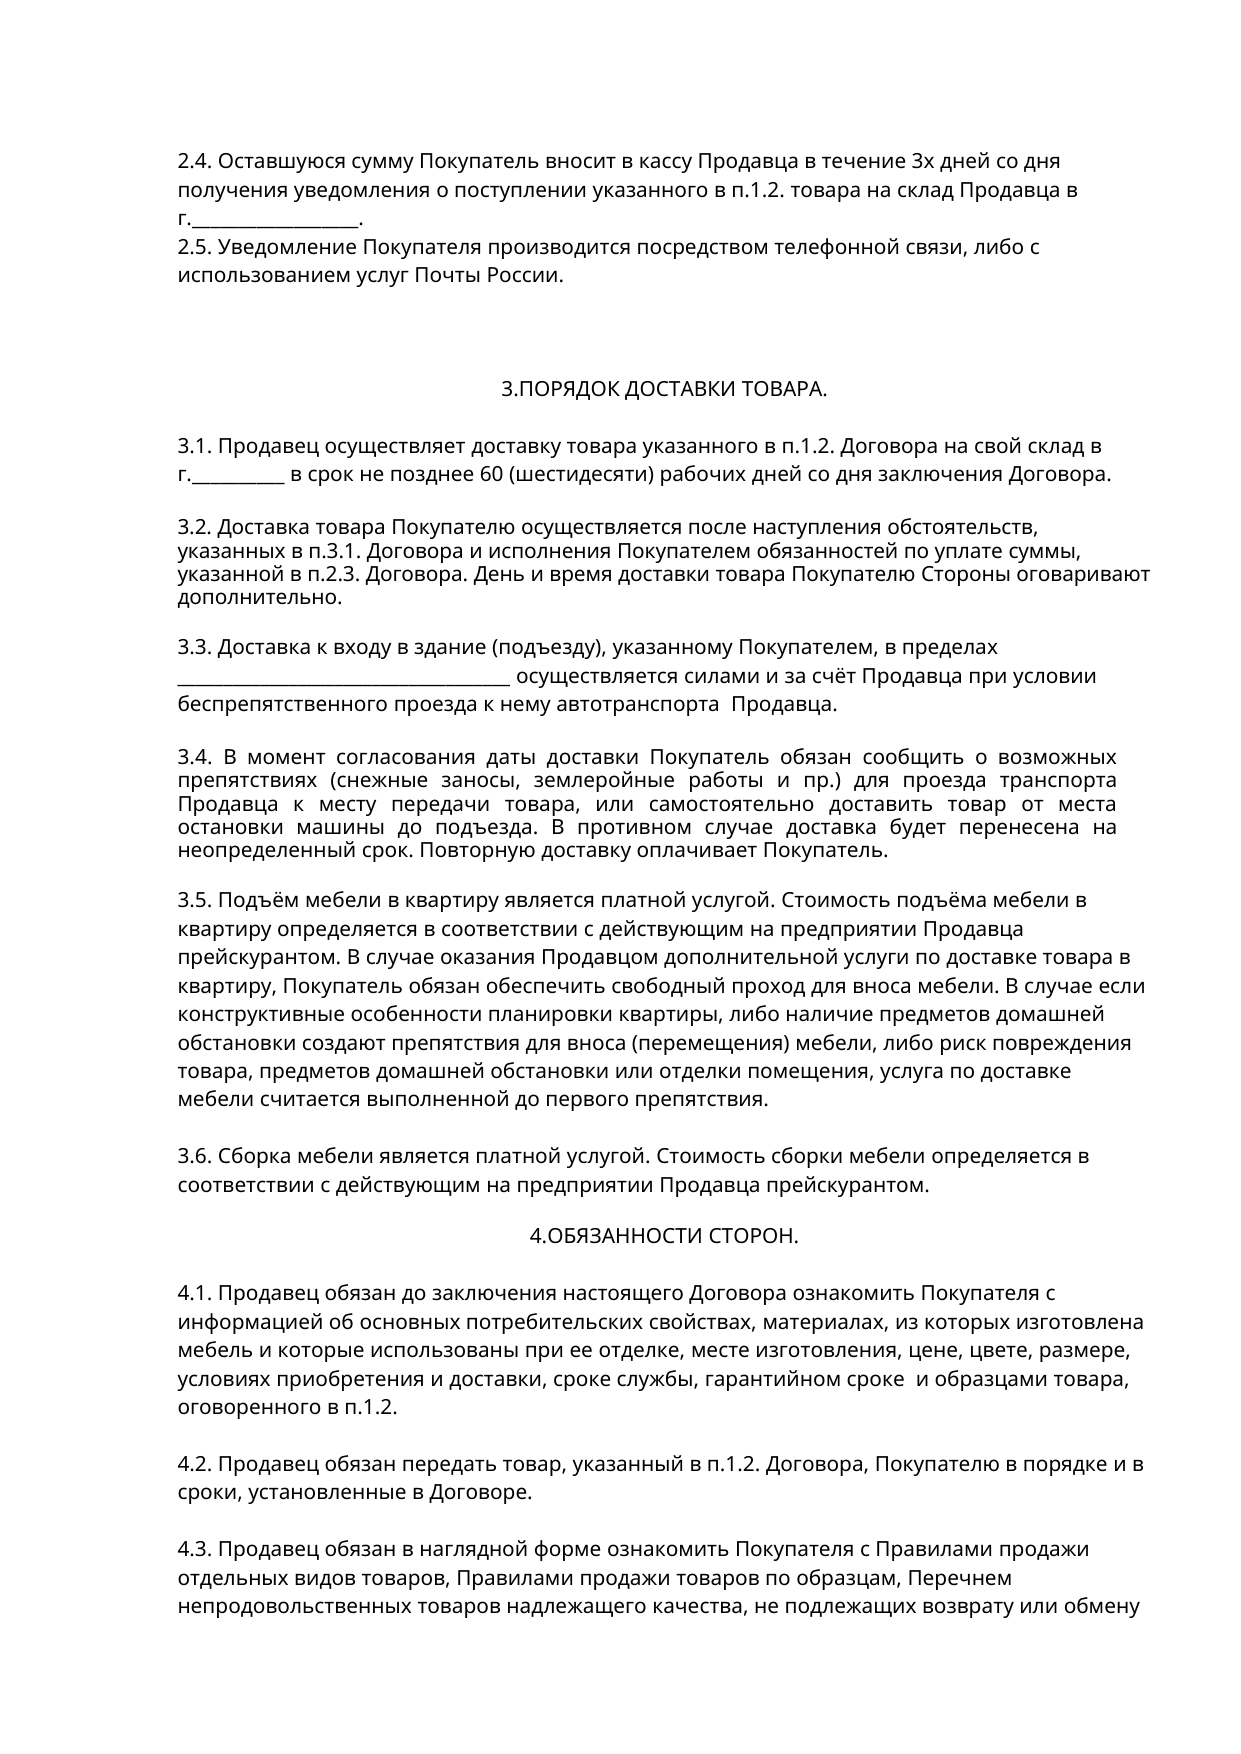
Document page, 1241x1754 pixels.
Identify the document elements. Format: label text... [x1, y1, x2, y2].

text 4.2. Продавец обязан передать товар, указанный в п.1.2. Договора, Покупателю в порядке и в сроки, установленные в Договоре. [177, 1449, 1152, 1506]
text 3.3. Доставка к входу в здание (подъезду), указанному Покупателем, в пределах ____________________________________ осуществляется силами и за счёт Продавца при условии беспрепятственного проезда к нему автотранспорта Продавца. [177, 632, 1152, 718]
text 2.5. Уведомление Покупателя производится посредством телефонной связи, либо с использованием услуг Почты России. [177, 232, 1152, 289]
text 4.ОБЯЗАННОСТИ СТОРОН. [177, 1222, 1152, 1250]
text 3.2. Доставка товара Покупателю осуществляется после наступления обстоятельств, указанных в п.3.1. Договора и исполнения Покупателем обязанностей по уплате суммы, указанной в п.2.3. Договора. День и время доставки товара Покупателю Стороны оговаривают дополнительно. [177, 516, 1152, 609]
text 2.4. Оставшуюся сумму Покупатель вносит в кассу Продавца в течение 3х дней со дня получения уведомления о поступлении указанного в п.1.2. товара на склад Продавца в г.__________________. [177, 147, 1152, 232]
text 3.1. Продавец осуществляет доставку товара указанного в п.1.2. Договора на свой склад в г.__________ в срок не позднее 60 (шестидесяти) рабочих дней со дня заключения Договора. [177, 431, 1152, 488]
text 3.6. Сборка мебели является платной услугой. Стоимость сборки мебели определяется в соответствии с действующим на предприятии Продавца прейскурантом. [177, 1141, 1152, 1198]
text 3.5. Подъём мебели в квартиру является платной услугой. Стоимость подъёма мебели в квартиру определяется в соответствии с действующим на предприятии Продавца прейскурантом. В случае оказания Продавцом дополнительной услуги по доставке товара в квартиру, Покупатель обязан обеспечить свободный проход для вноса мебели. В случае если конструктивные особенности планировки квартиры, либо наличие предметов домашней обстановки создают препятствия для вноса (перемещения) мебели, либо риск повреждения товара, предметов домашней обстановки или отделки помещения, услуга по доставке мебели считается выполненной до первого препятствия. [177, 886, 1152, 1113]
text 3.ПОРЯДОК ДОСТАВКИ ТОВАРА. [177, 374, 1152, 402]
text 4.3. Продавец обязан в наглядной форме ознакомить Покупателя с Правилами продажи отдельных видов товаров, Правилами продажи товаров по образцам, Перечнем непродовольственных товаров надлежащего качества, не подлежащих возврату или обмену [177, 1534, 1152, 1620]
text 4.1. Продавец обязан до заключения настоящего Договора ознакомить Покупателя с информацией об основных потребительских свойствах, материалах, из которых изготовлена мебель и которые использованы при ее отделке, месте изготовления, цене, цвете, размере, условиях приобретения и доставки, сроке службы, гарантийном сроке и образцами товара, оговоренного в п.1.2. [177, 1278, 1152, 1421]
text 3.4. В момент согласования даты доставки Покупатель обязан сообщить о возможных препятствиях (снежные заносы, землеройные работы и пр.) для проезда транспорта Продавца к месту передачи товара, или самостоятельно доставить товар от места остановки машины до подъезда. В противном случае доставка будет перенесена на неопределенный срок. Повторную доставку оплачивает Покупатель. [177, 746, 1117, 862]
